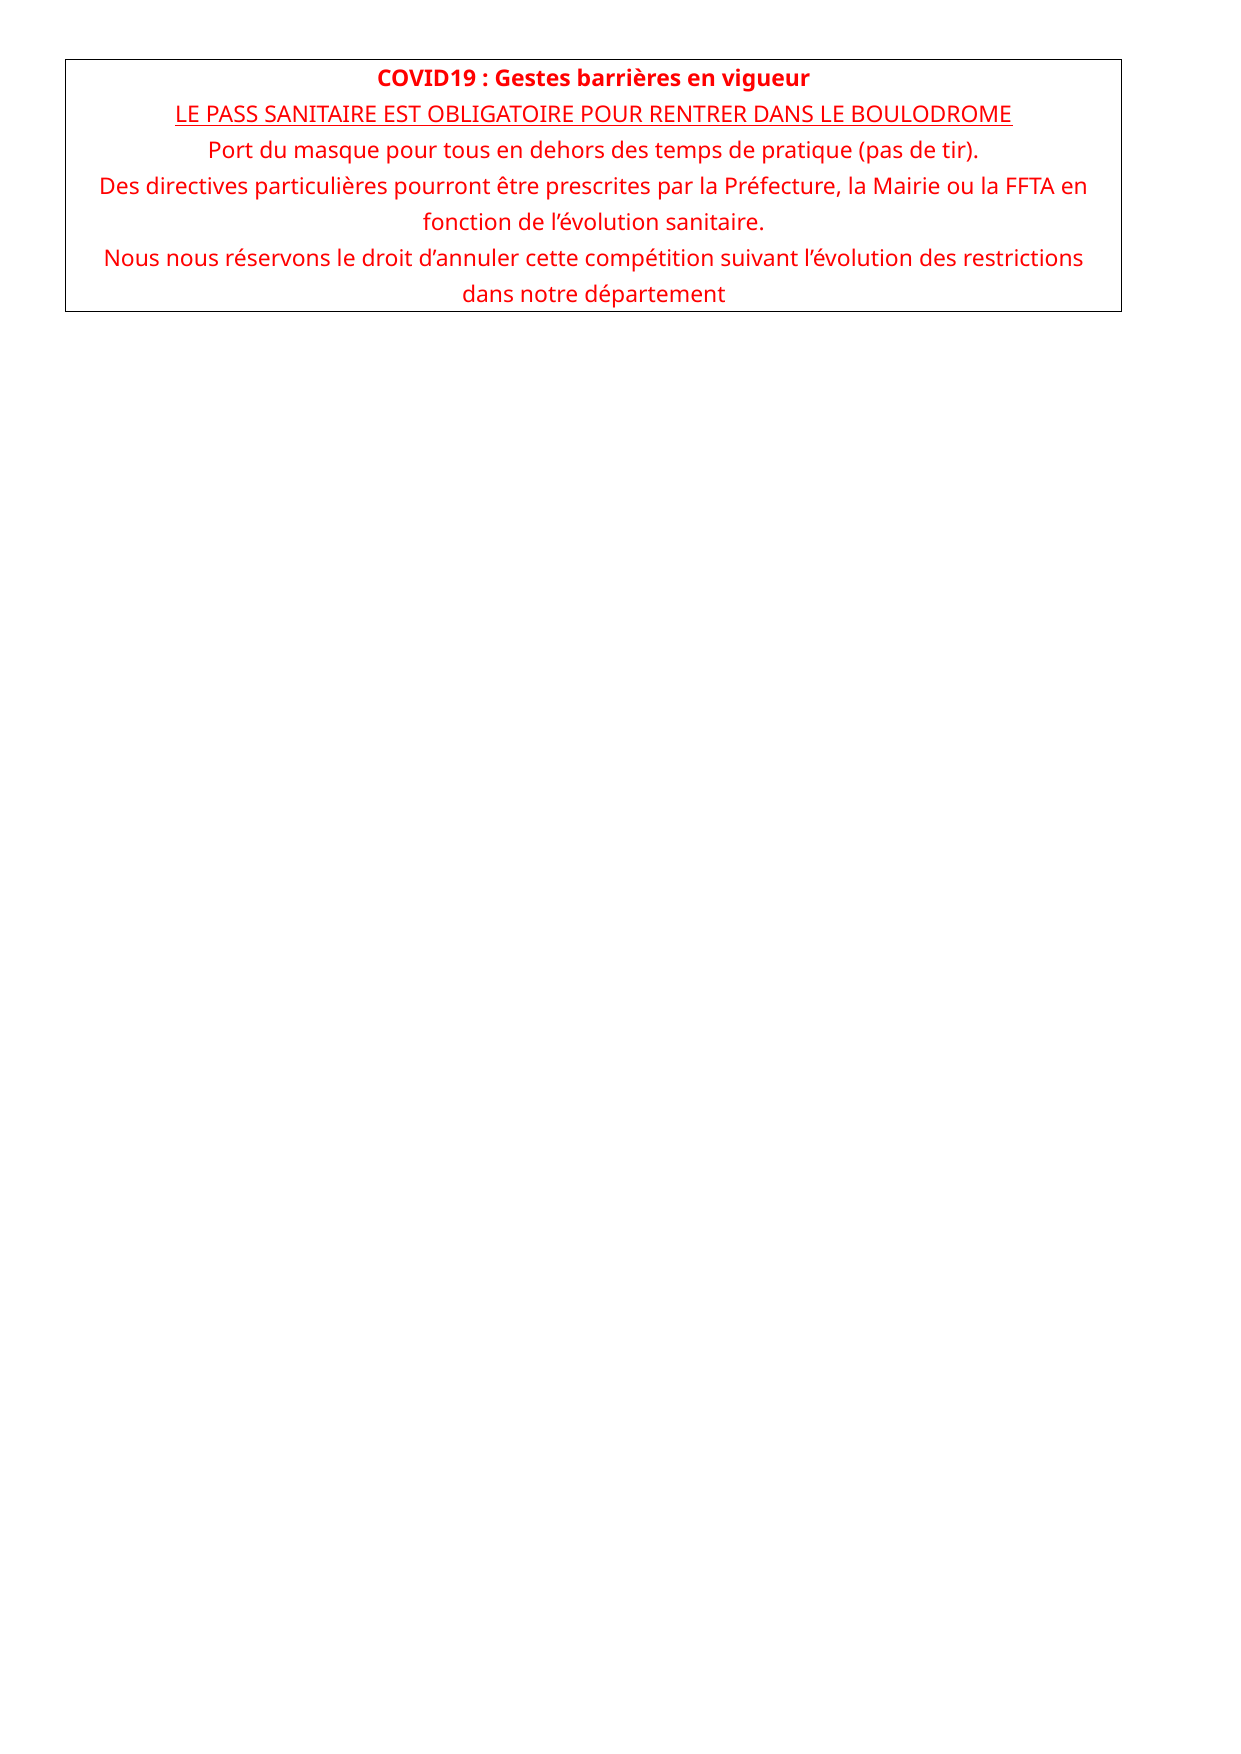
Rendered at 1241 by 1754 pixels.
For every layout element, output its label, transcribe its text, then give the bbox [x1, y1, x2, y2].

text COVID19 : Gestes barrières en vigueur [66, 60, 1121, 93]
text Port du masque pour tous en dehors des temps de pratique (pas de tir). [66, 131, 1121, 165]
text Nous nous réservons le droit d’annuler cette compétition suivant l’évolution des restrictions dans notre département [66, 239, 1121, 311]
text LE PASS SANITAIRE EST OBLIGATOIRE POUR RENTRER DANS LE BOULODROME [66, 95, 1121, 129]
text Des directives particulières pourront être prescrites par la Préfecture, la Mairie ou la FFTA en fonction de l’évolution sanitaire. [66, 167, 1121, 237]
